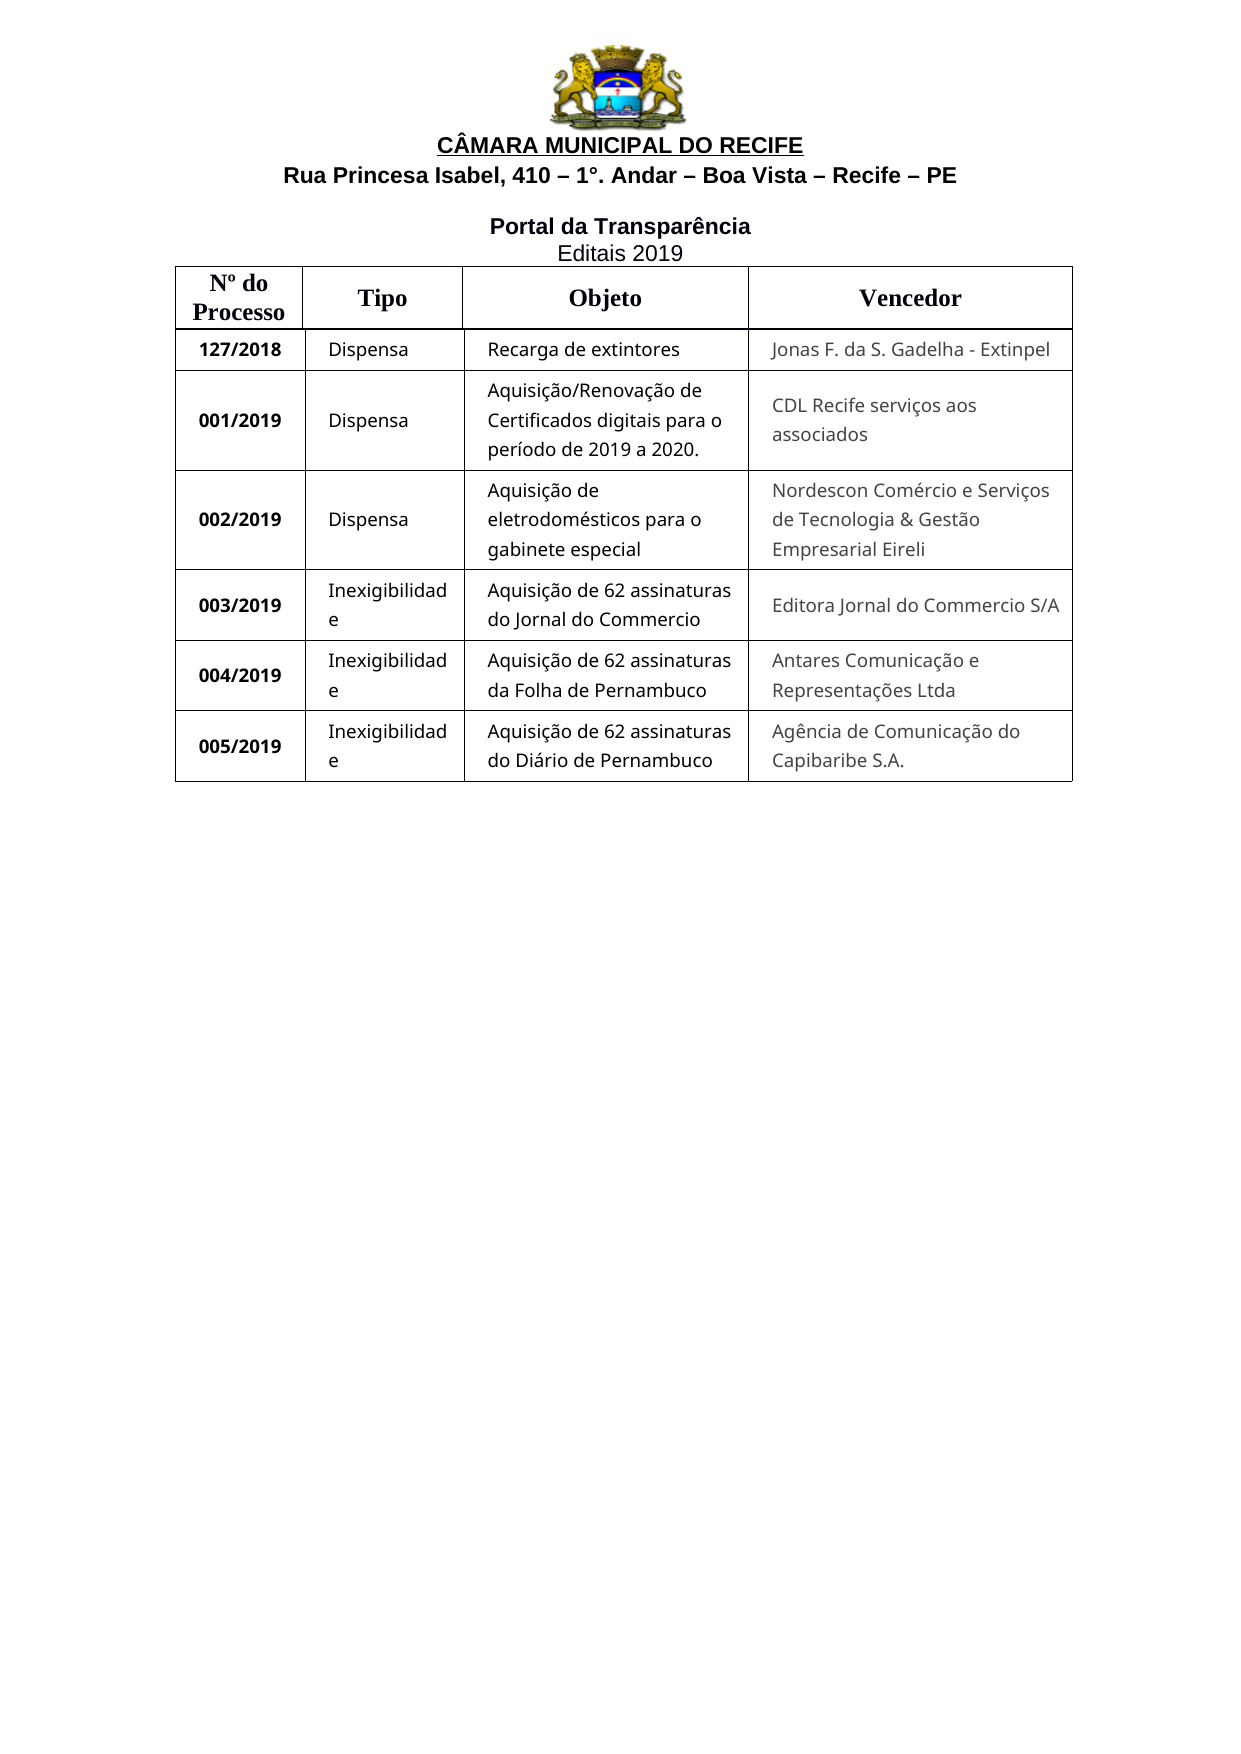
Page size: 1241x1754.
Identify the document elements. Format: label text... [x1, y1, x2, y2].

table_cell 005/2019 [176, 711, 305, 781]
table_header Dispensa [306, 330, 464, 370]
table_cell Aquisição/Renovação de Certificados digitais para o período de 2019 a 2020. [465, 371, 748, 469]
table_cell Aquisição de eletrodomésticos para o gabinete especial [465, 471, 748, 569]
table_cell Dispensa [306, 471, 464, 569]
table_header Vencedor [749, 267, 1072, 327]
table_cell Aquisição de 62 assinaturas do Diário de Pernambuco [465, 711, 748, 781]
table_header 127/2018 [176, 330, 305, 370]
table_header Nº do Processo [176, 267, 302, 327]
table_cell Antares Comunicação e Representações Ltda [749, 641, 1072, 710]
table_cell Editora Jornal do Commercio S/A [749, 570, 1072, 640]
table_cell Nordescon Comércio e Serviços de Tecnologia & Gestão Empresarial Eireli [749, 471, 1072, 569]
table_cell 002/2019 [176, 471, 305, 569]
table_cell Inexigibilidade [306, 570, 464, 640]
table_cell 004/2019 [176, 641, 305, 710]
table_header Objeto [463, 267, 748, 327]
table_cell Aquisição de 62 assinaturas da Folha de Pernambuco [465, 641, 748, 710]
table_header Recarga de extintores [465, 330, 748, 370]
table_cell Agência de Comunicação do Capibaribe S.A. [749, 711, 1072, 781]
table_cell Aquisição de 62 assinaturas do Jornal do Commercio [465, 570, 748, 640]
table_header Tipo [303, 267, 462, 327]
table_cell CDL Recife serviços aos associados [749, 371, 1072, 469]
table_cell Inexigibilidade [306, 641, 464, 710]
table_cell 001/2019 [176, 371, 305, 469]
table_header Jonas F. da S. Gadelha - Extinpel [749, 330, 1072, 370]
table_cell Inexigibilidade [306, 711, 464, 781]
picture [549, 44, 691, 132]
table_cell 003/2019 [176, 570, 305, 640]
table_cell Dispensa [306, 371, 464, 469]
